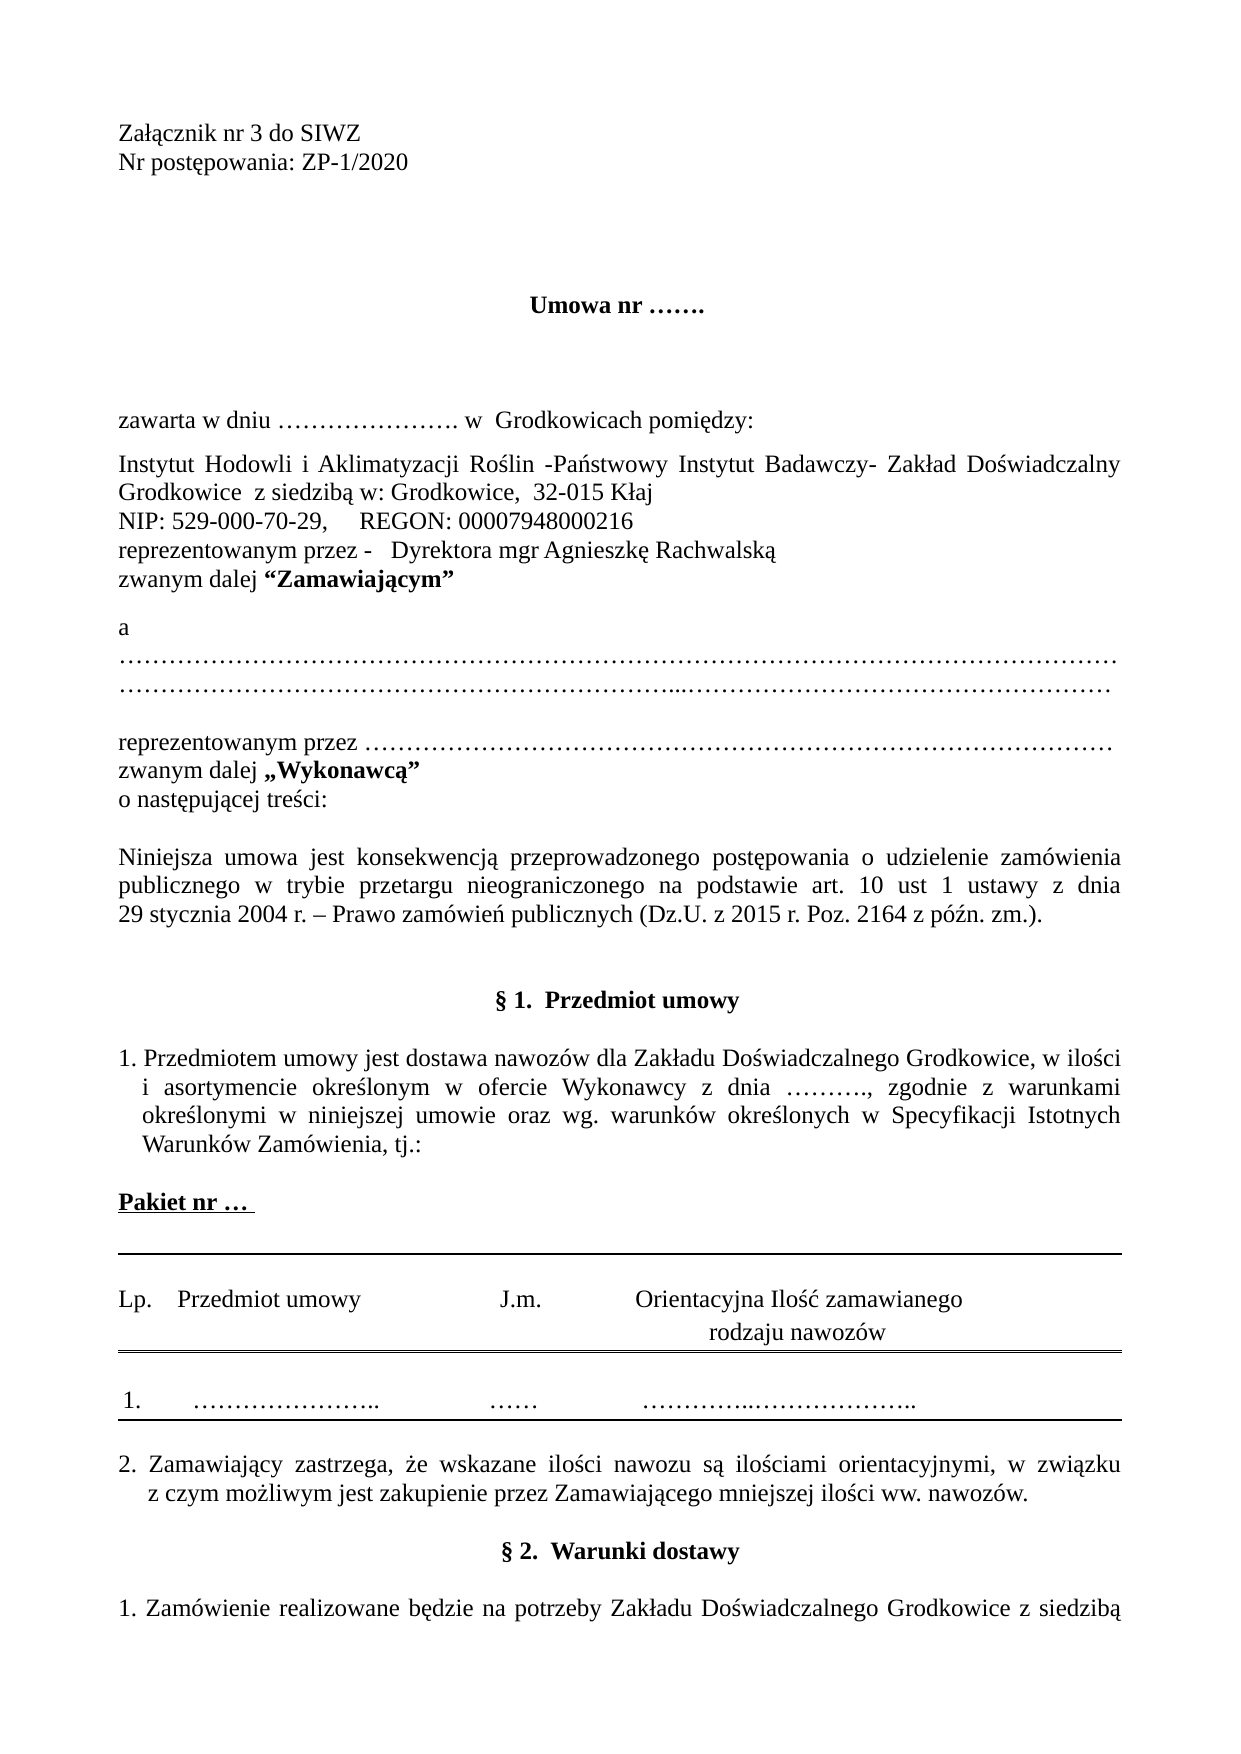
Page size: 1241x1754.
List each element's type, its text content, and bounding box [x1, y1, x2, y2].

text 1. ………………….. …… …………..……………….. [118, 1381, 1122, 1419]
text a [118, 612, 1122, 640]
text Nr postępowania: ZP-1/2020 [118, 147, 1122, 176]
text reprezentowanym przez - Dyrektora mgr Agnieszkę Rachwalską [118, 535, 1122, 564]
text § 2. Warunki dostawy [118, 1536, 1122, 1564]
text Instytut Hodowli i Aklimatyzacji Roślin -Państwowy Instytut Badawczy- Zakład Doświadczalny Grodkowice z siedzibą w: Grodkowice, 32-015 Kłaj [118, 449, 1122, 506]
text o następującej treści: [118, 784, 1122, 813]
text Pakiet nr … [118, 1187, 1122, 1215]
text 1. Zamówienie realizowane będzie na potrzeby Zakładu Doświadczalnego Grodkowice z siedzibą [118, 1593, 1122, 1622]
text zwanym dalej “Zamawiającym” [118, 564, 1122, 592]
text Załącznik nr 3 do SIWZ [118, 118, 1122, 147]
text 1. Przedmiotem umowy jest dostawa nawozów dla Zakładu Doświadczalnego Grodkowice, w ilości i asortymencie określonym w ofercie Wykonawcy z dnia ………., zgodnie z warunkami określonymi w niniejszej umowie oraz wg. warunków określonych w Specyfikacji Istotnych Warunków Zamówienia, tj.: [118, 1043, 1122, 1158]
text reprezentowanym przez ……………………………………………………………………………… [118, 727, 1122, 755]
text rodzaju nawozów [118, 1313, 1122, 1350]
text § 1. Przedmiot umowy [118, 985, 1122, 1014]
text Umowa nr ……. [118, 291, 1122, 319]
text NIP: 529-000-70-29, REGON: 00007948000216 [118, 506, 1122, 535]
text Lp. Przedmiot umowy J.m. Orientacyjna Ilość zamawianego [118, 1284, 1122, 1313]
text zawarta w dniu …………………. w Grodkowicach pomiędzy: [118, 406, 1122, 434]
text ……………………………………………………………………………………………………………………………………………………………………...…………………………………………… [118, 640, 1122, 698]
text Niniejsza umowa jest konsekwencją przeprowadzonego postępowania o udzielenie zamówienia publicznego w trybie przetargu nieograniczonego na podstawie art. 10 ust 1 ustawy z dnia 29 stycznia 2004 r. – Prawo zamówień publicznych (Dz.U. z 2015 r. Poz. 2164 z późn. zm.). [118, 842, 1122, 928]
text 2. Zamawiający zastrzega, że wskazane ilości nawozu są ilościami orientacyjnymi, w związku z czym możliwym jest zakupienie przez Zamawiającego mniejszej ilości ww. nawozów. [118, 1449, 1122, 1507]
text zwanym dalej „Wykonawcą” [118, 755, 1122, 784]
